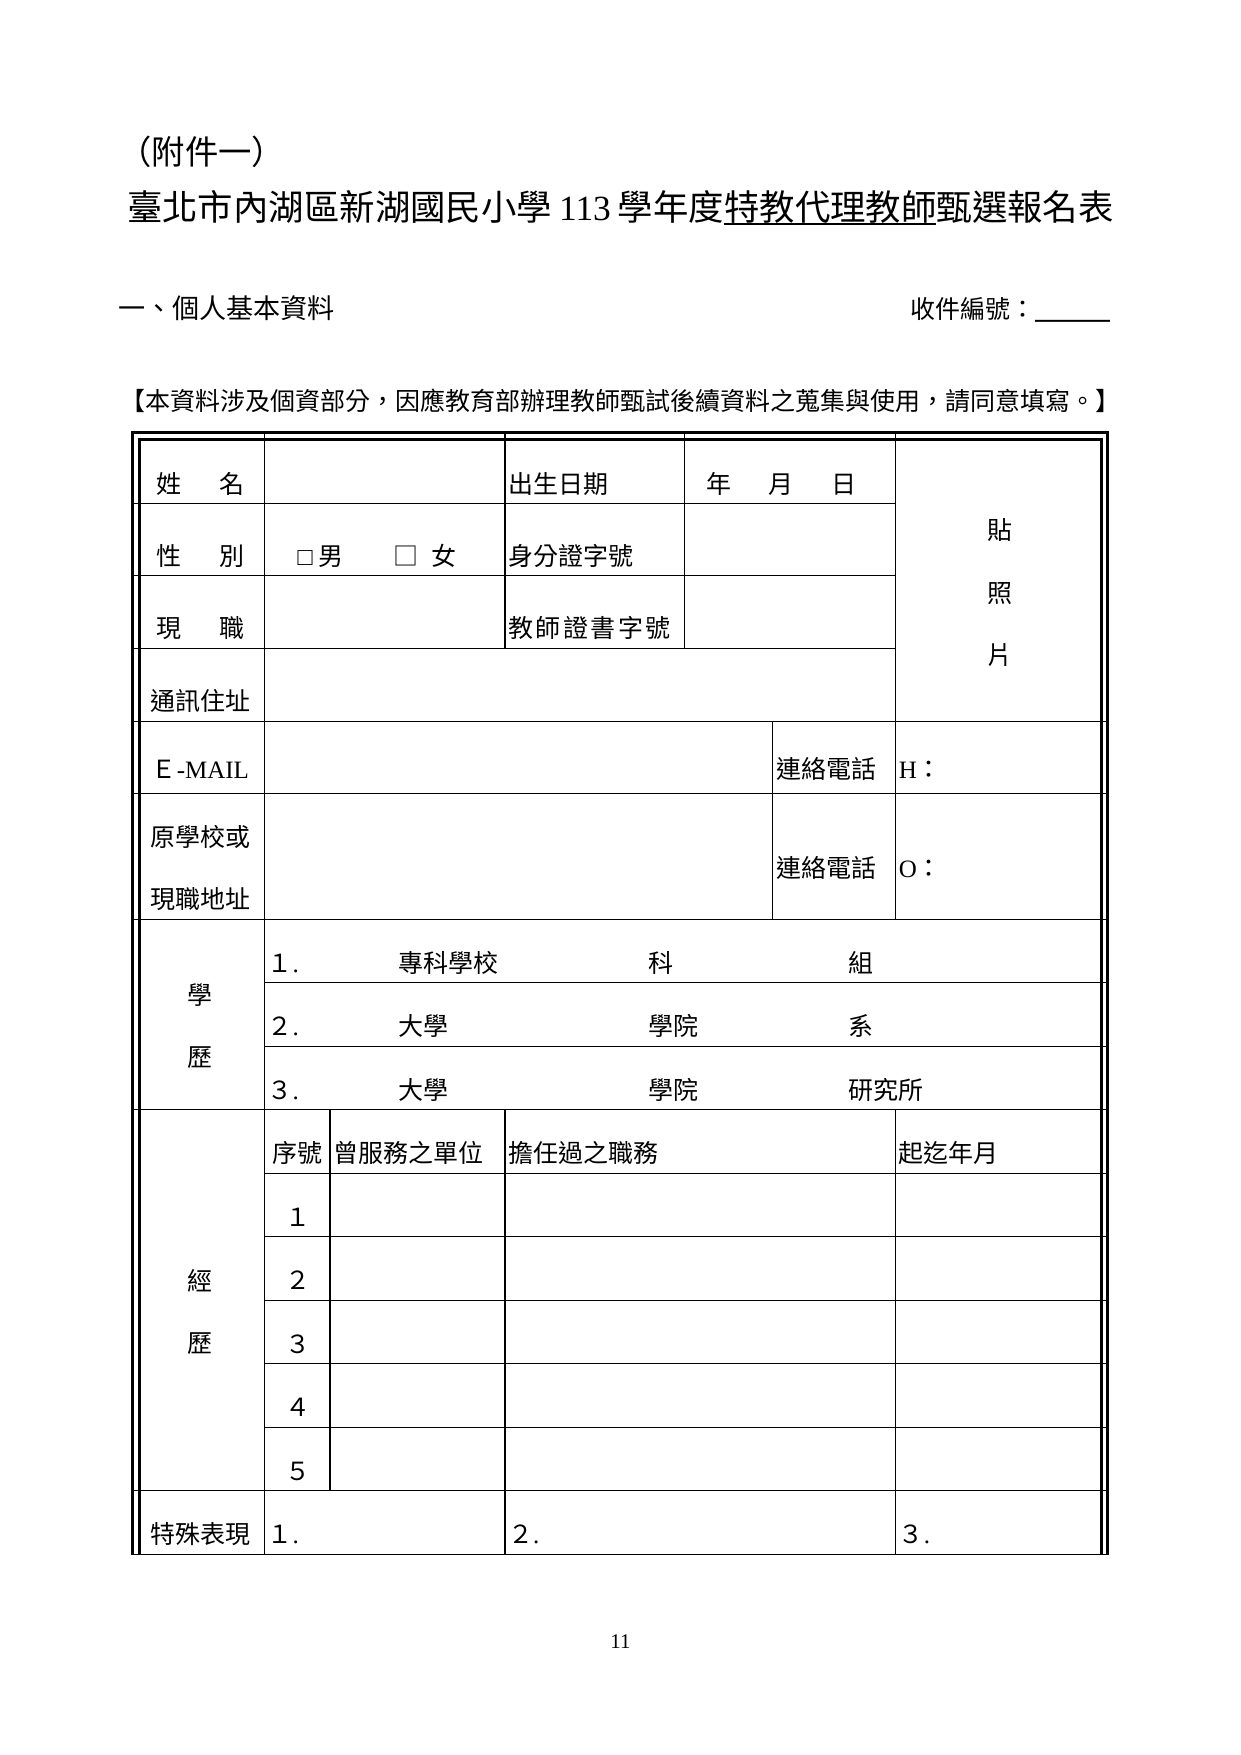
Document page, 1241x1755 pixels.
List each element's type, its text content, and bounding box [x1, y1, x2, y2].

table_cell O： [896, 794, 1100, 918]
table_header [685, 434, 895, 438]
table_cell 性 別 [141, 504, 264, 575]
table_cell ５ [265, 1428, 329, 1490]
table_cell Ｅ-MAIL [141, 722, 264, 792]
text （附件一） [118, 109, 1062, 171]
table_cell 學 歷 [141, 920, 264, 1109]
table_cell H： [896, 722, 1100, 792]
table_cell [506, 1237, 895, 1300]
table_cell [896, 1174, 1100, 1236]
table_cell [685, 504, 895, 575]
table_cell ３ [265, 1301, 329, 1363]
table_cell [265, 794, 772, 918]
table_cell [331, 1174, 504, 1236]
table_cell [506, 1301, 895, 1363]
table_cell 經 歷 [141, 1110, 264, 1490]
table_cell 原學校或 現職地址 [141, 794, 264, 918]
table_cell １ [265, 1174, 329, 1236]
table_cell 現 職 [141, 576, 264, 648]
table_header 姓 名 [136, 434, 264, 503]
table_cell 教師證書字號 [506, 576, 684, 648]
table_cell 擔任過之職務 [506, 1110, 895, 1173]
table_cell □ 男 □ 女 [265, 504, 504, 575]
table_cell ２. 大學 學院 系 [265, 983, 1100, 1046]
table_cell [506, 1428, 895, 1490]
table_cell ３. 大學 學院 研究所 [265, 1047, 1100, 1109]
table_cell [896, 1364, 1100, 1427]
table_header 年 月 日 [685, 441, 895, 503]
table_cell [896, 1428, 1100, 1490]
table_cell 起迄年月 [896, 1110, 1100, 1173]
table_header 出生日期 [506, 441, 684, 503]
table_cell [331, 1237, 504, 1300]
table_cell [265, 576, 504, 648]
table_cell 序號 [265, 1110, 329, 1173]
table_cell [331, 1301, 504, 1363]
text 一、個人基本資料 收件編號：­­­­­­­_____ [118, 265, 1122, 327]
table_cell １. [265, 1491, 504, 1554]
table_cell [265, 649, 895, 721]
table_cell 曾服務之單位 [331, 1110, 504, 1173]
table_cell [896, 1237, 1100, 1300]
table_cell [685, 576, 895, 648]
text 臺北市內湖區新湖國民小學113學年度特教代理教師甄選報名表 [118, 190, 1122, 227]
table_header [265, 441, 504, 503]
table_cell [896, 1301, 1100, 1363]
table_cell 身分證字號 [506, 504, 684, 575]
table_cell [265, 722, 772, 792]
table_cell ４ [265, 1364, 329, 1427]
table_cell [331, 1428, 504, 1490]
text 【本資料涉及個資部分，因應教育部辦理教師甄試後續資料之蒐集與使用，請同意填寫。】 [118, 357, 1122, 420]
table_cell ２. [506, 1491, 895, 1554]
table_cell [506, 1364, 895, 1427]
table_cell 通訊住址 [141, 649, 264, 721]
table_cell [331, 1364, 504, 1427]
table_cell １. 專科學校 科 組 [265, 920, 1100, 982]
table_cell [506, 1174, 895, 1236]
table_cell ３. [896, 1491, 1100, 1554]
table_cell 連絡電話 [773, 794, 895, 918]
table_cell ２ [265, 1237, 329, 1300]
table_header [506, 434, 684, 438]
table_header [265, 434, 504, 438]
table_header 貼 照 片 [896, 434, 1104, 721]
table_cell 連絡電話 [773, 722, 895, 792]
table_cell 特殊表現 [141, 1491, 264, 1554]
